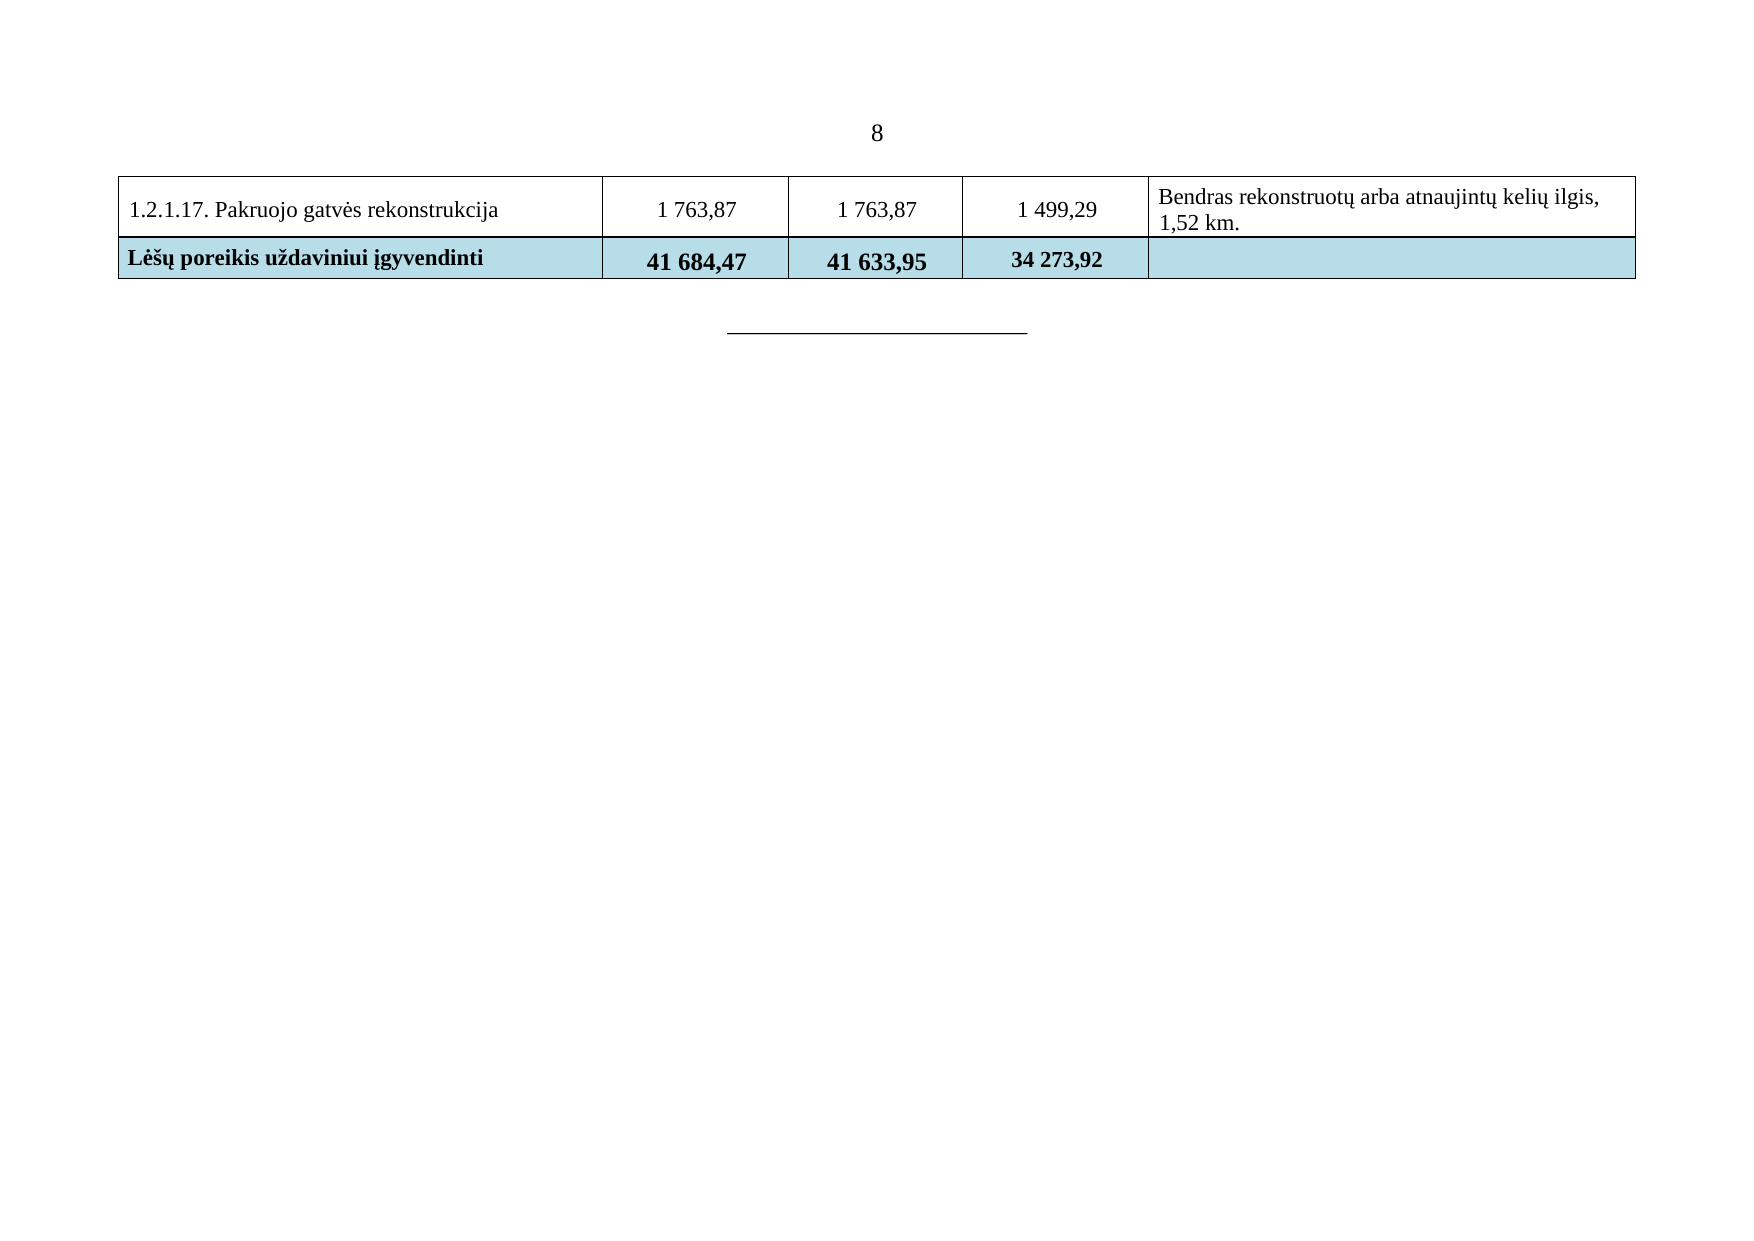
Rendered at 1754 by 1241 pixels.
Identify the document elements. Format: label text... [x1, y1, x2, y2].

table_cell 41 684,47 [603, 238, 788, 278]
table_cell 1 763,87 [603, 177, 788, 236]
table_cell 1 499,29 [963, 177, 1148, 236]
table_cell Lėšų poreikis uždaviniui įgyvendinti [119, 238, 602, 278]
table_cell 34 273,92 [963, 238, 1148, 278]
table_cell 1.2.1.17. Pakruojo gatvės rekonstrukcija [119, 177, 602, 236]
table_cell Bendras rekonstruotų arba atnaujintų kelių ilgis, 1,52 km. [1149, 177, 1635, 236]
text ________________________ [118, 308, 1636, 337]
table_cell 41 633,95 [789, 238, 962, 278]
table_cell 1 763,87 [789, 177, 962, 236]
table_cell [1149, 238, 1635, 278]
